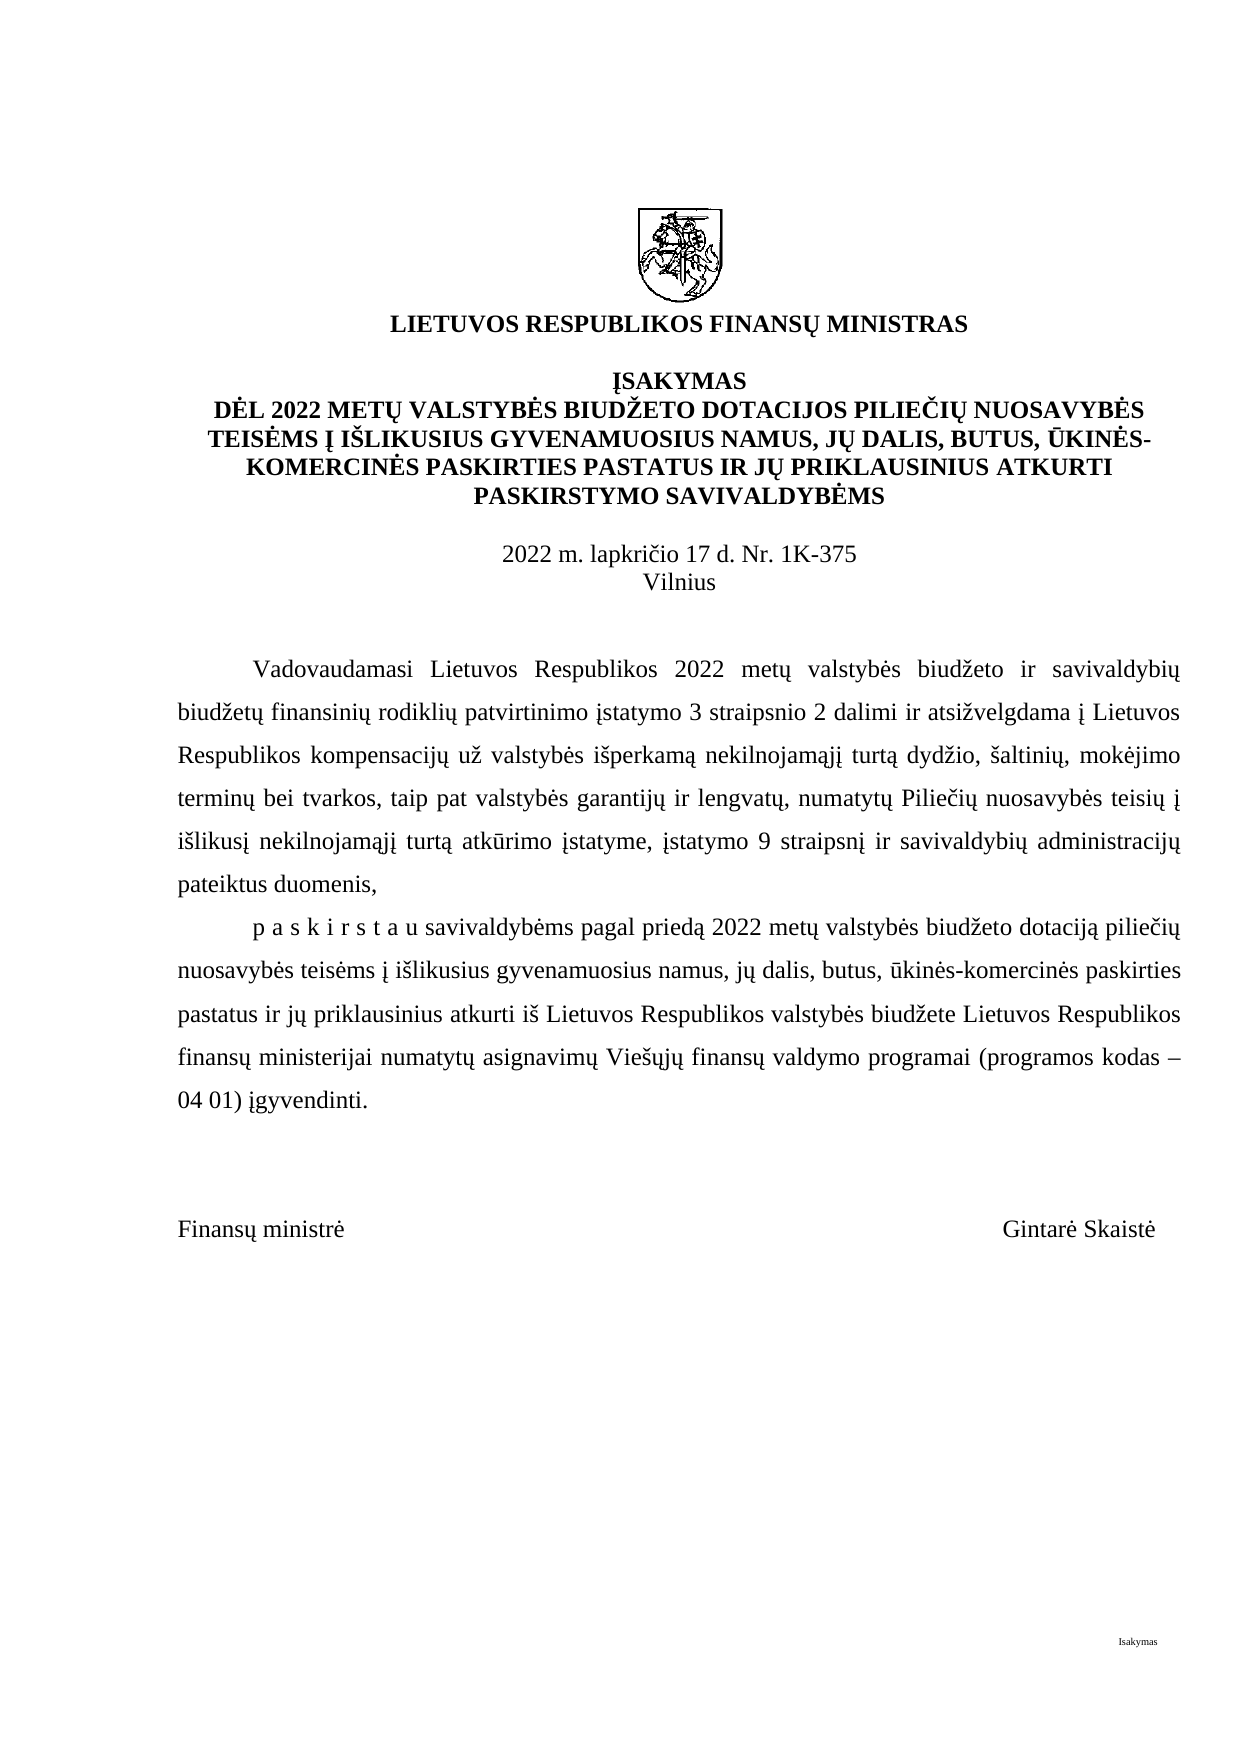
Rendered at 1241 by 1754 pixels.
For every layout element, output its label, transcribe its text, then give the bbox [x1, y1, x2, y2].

text Vilnius [177, 567, 1181, 596]
text DĖL 2022 METŲ VALSTYBĖS BIUDŽETO DOTACIJOS PILIEČIŲ NUOSAVYBĖS TEISĖMS Į IŠLIKUSIUS GYVENAMUOSIUS NAMUS, JŲ DALIS, BUTUS, ŪKINĖS-KOMERCINĖS PASKIRTIES PASTATUS IR JŲ PRIKLAUSINIUS ATKURTI PASKIRSTYMO SAVIVALDYBĖMS [177, 395, 1181, 510]
text Finansų ministrė Gintarė Skaistė [177, 1214, 1181, 1243]
text Vadovaudamasi Lietuvos Respublikos 2022 metų valstybės biudžeto ir savivaldybių biudžetų finansinių rodiklių patvirtinimo įstatymo 3 straipsnio 2 dalimi ir atsižvelgdama į Lietuvos Respublikos kompensacijų už valstybės išperkamą nekilnojamąjį turtą dydžio, šaltinių, mokėjimo terminų bei tvarkos, taip pat valstybės garantijų ir lengvatų, numatytų Piliečių nuosavybės teisių į išlikusį nekilnojamąjį turtą atkūrimo įstatyme, įstatymo 9 straipsnį ir savivaldybių administracijų pateiktus duomenis, [177, 654, 1181, 898]
text p a s k i r s t a u savivaldybėms pagal priedą 2022 metų valstybės biudžeto dotaciją piliečių nuosavybės teisėms į išlikusius gyvenamuosius namus, jų dalis, butus, ūkinės-komercinės paskirties pastatus ir jų priklausinius atkurti iš Lietuvos Respublikos valstybės biudžete Lietuvos Respublikos finansų ministerijai numatytų asignavimų Viešųjų finansų valdymo programai (programos kodas – 04 01) įgyvendinti. [177, 912, 1181, 1114]
text 2022 m. lapkričio 17 d. Nr. 1K-375 [177, 539, 1181, 567]
text ĮSAKYMAS [177, 366, 1181, 395]
text LIETUVOS RESPUBLIKOS FINANSŲ MINISTRAS [177, 309, 1181, 337]
